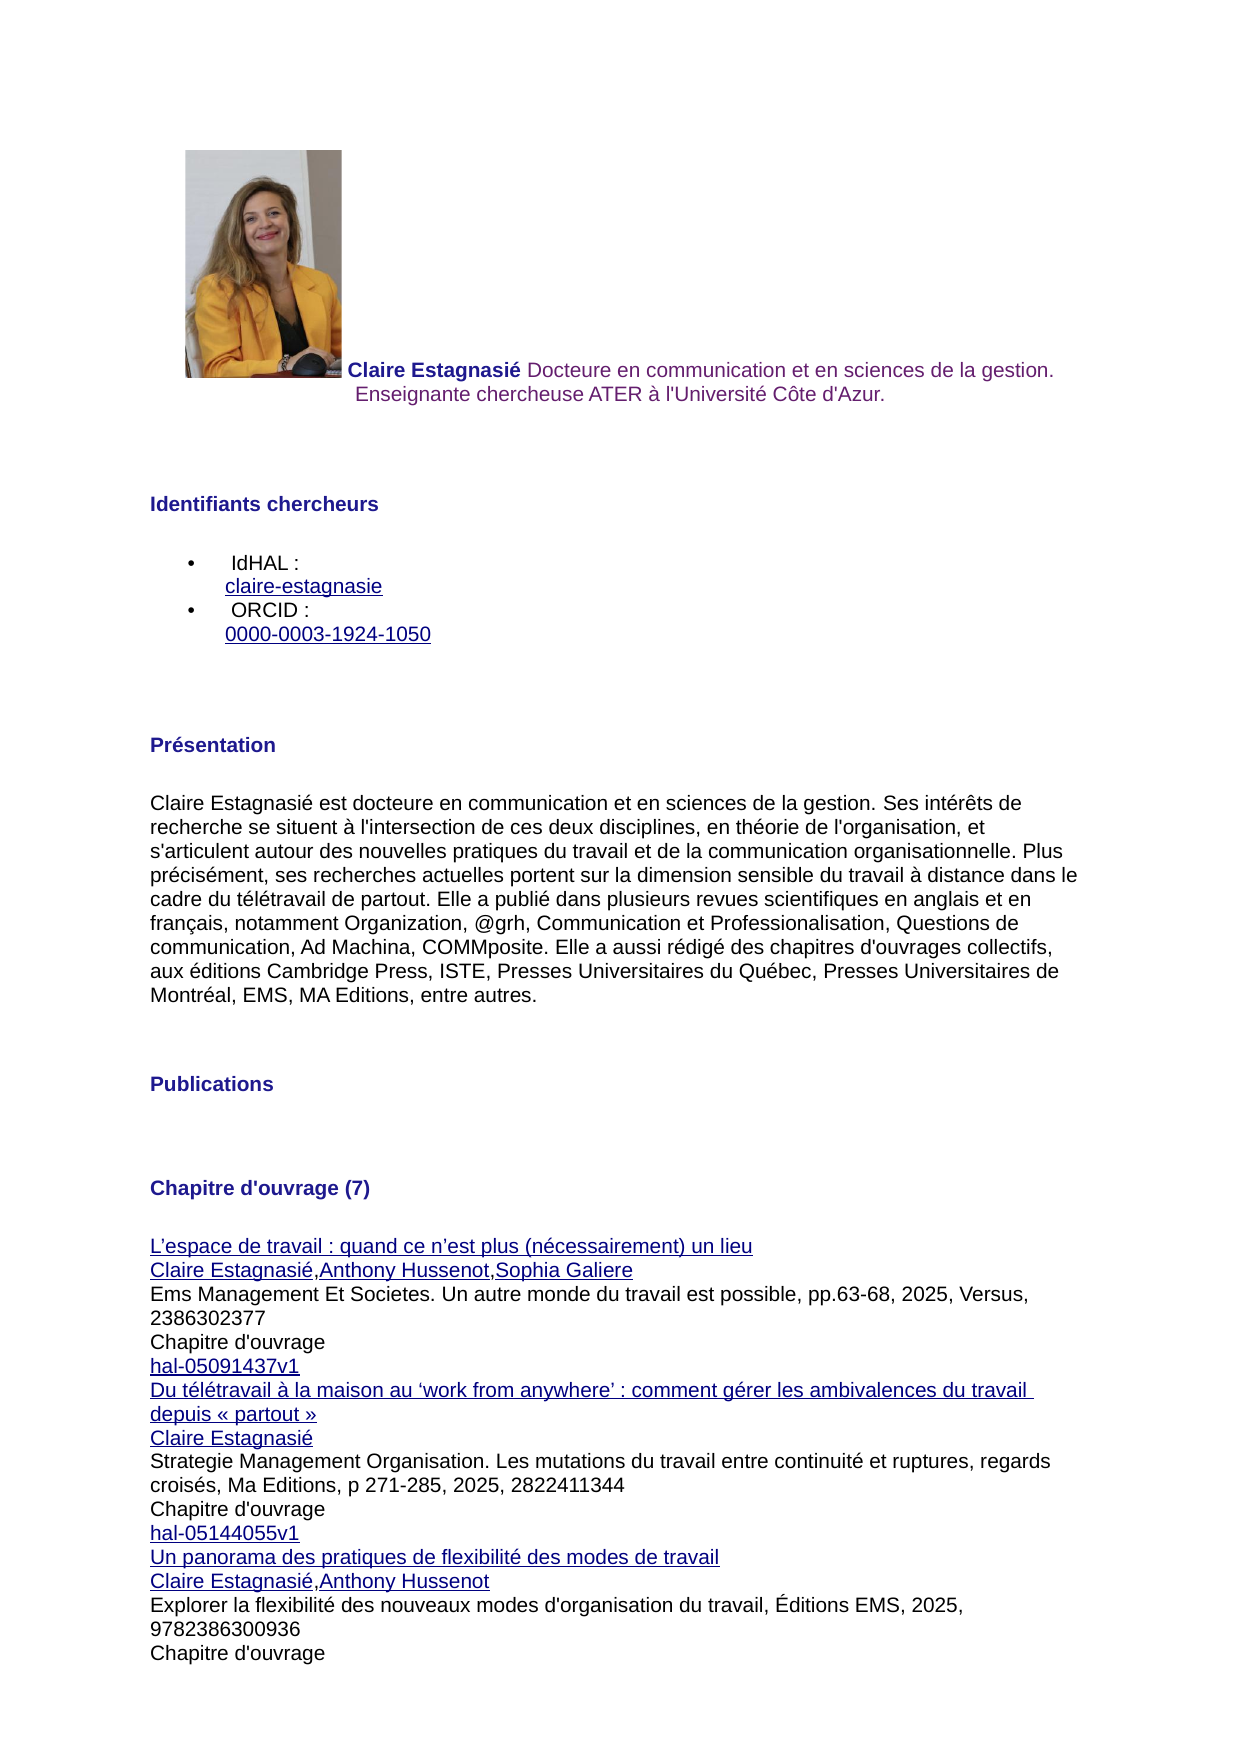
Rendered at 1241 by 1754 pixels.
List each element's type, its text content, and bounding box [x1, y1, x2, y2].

table_cell Un panorama des pratiques de flexibilité des modes de travail Claire Estagnasié,Anthony Hussenot Explorer la flexibilité des nouveaux modes d'organisation du travail, Éditions EMS, 2025, 9782386300936 Chapitre d'ouvrage [150, 1545, 1090, 1665]
subtitle Présentation [150, 733, 1090, 757]
list IdHAL : [187, 550, 1090, 574]
list 0000-0003-1924-1050 [187, 622, 1090, 646]
table_cell Du télétravail à la maison au ‘work from anywhere’ : comment gérer les ambivalences du travail depuis « partout » Claire Estagnasié Strategie Management Organisation. Les mutations du travail entre continuité et ruptures, regards croisés, Ma Editions, p 271-285, 2025, 2822411344 Chapitre d'ouvrage hal-05144055v1 [150, 1378, 1090, 1545]
subtitle Identifiants chercheurs [150, 492, 1090, 516]
subtitle Chapitre d'ouvrage (7) [150, 1175, 1090, 1199]
subtitle Publications [150, 1072, 1090, 1096]
list claire-estagnasie [187, 574, 1090, 598]
table_header L’espace de travail : quand ce n’est plus (nécessairement) un lieu Claire Estagnasié,Anthony Hussenot,Sophia Galiere Ems Management Et Societes. Un autre monde du travail est possible, pp.63-68, 2025, Versus, 2386302377 Chapitre d'ouvrage hal-05091437v1 [150, 1234, 1090, 1377]
list ORCID : [187, 598, 1090, 622]
picture [185, 150, 342, 378]
subtitle Claire Estagnasié Docteure en communication et en sciences de la gestion. Enseignante chercheuse ATER à l'Université Côte d'Azur. [150, 150, 1090, 406]
text Claire Estagnasié est docteure en communication et en sciences de la gestion. Ses intérêts de recherche se situent à l'intersection de ces deux disciplines, en théorie de l'organisation, et s'articulent autour des nouvelles pratiques du travail et de la communication organisationnelle. Plus précisément, ses recherches actuelles portent sur la dimension sensible du travail à distance dans le cadre du télétravail de partout. Elle a publié dans plusieurs revues scientifiques en anglais et en français, notamment Organization, @grh, Communication et Professionalisation, Questions de communication, Ad Machina, COMMposite. Elle a aussi rédigé des chapitres d'ouvrages collectifs, aux éditions Cambridge Press, ISTE, Presses Universitaires du Québec, Presses Universitaires de Montréal, EMS, MA Editions, entre autres. [150, 791, 1090, 1007]
